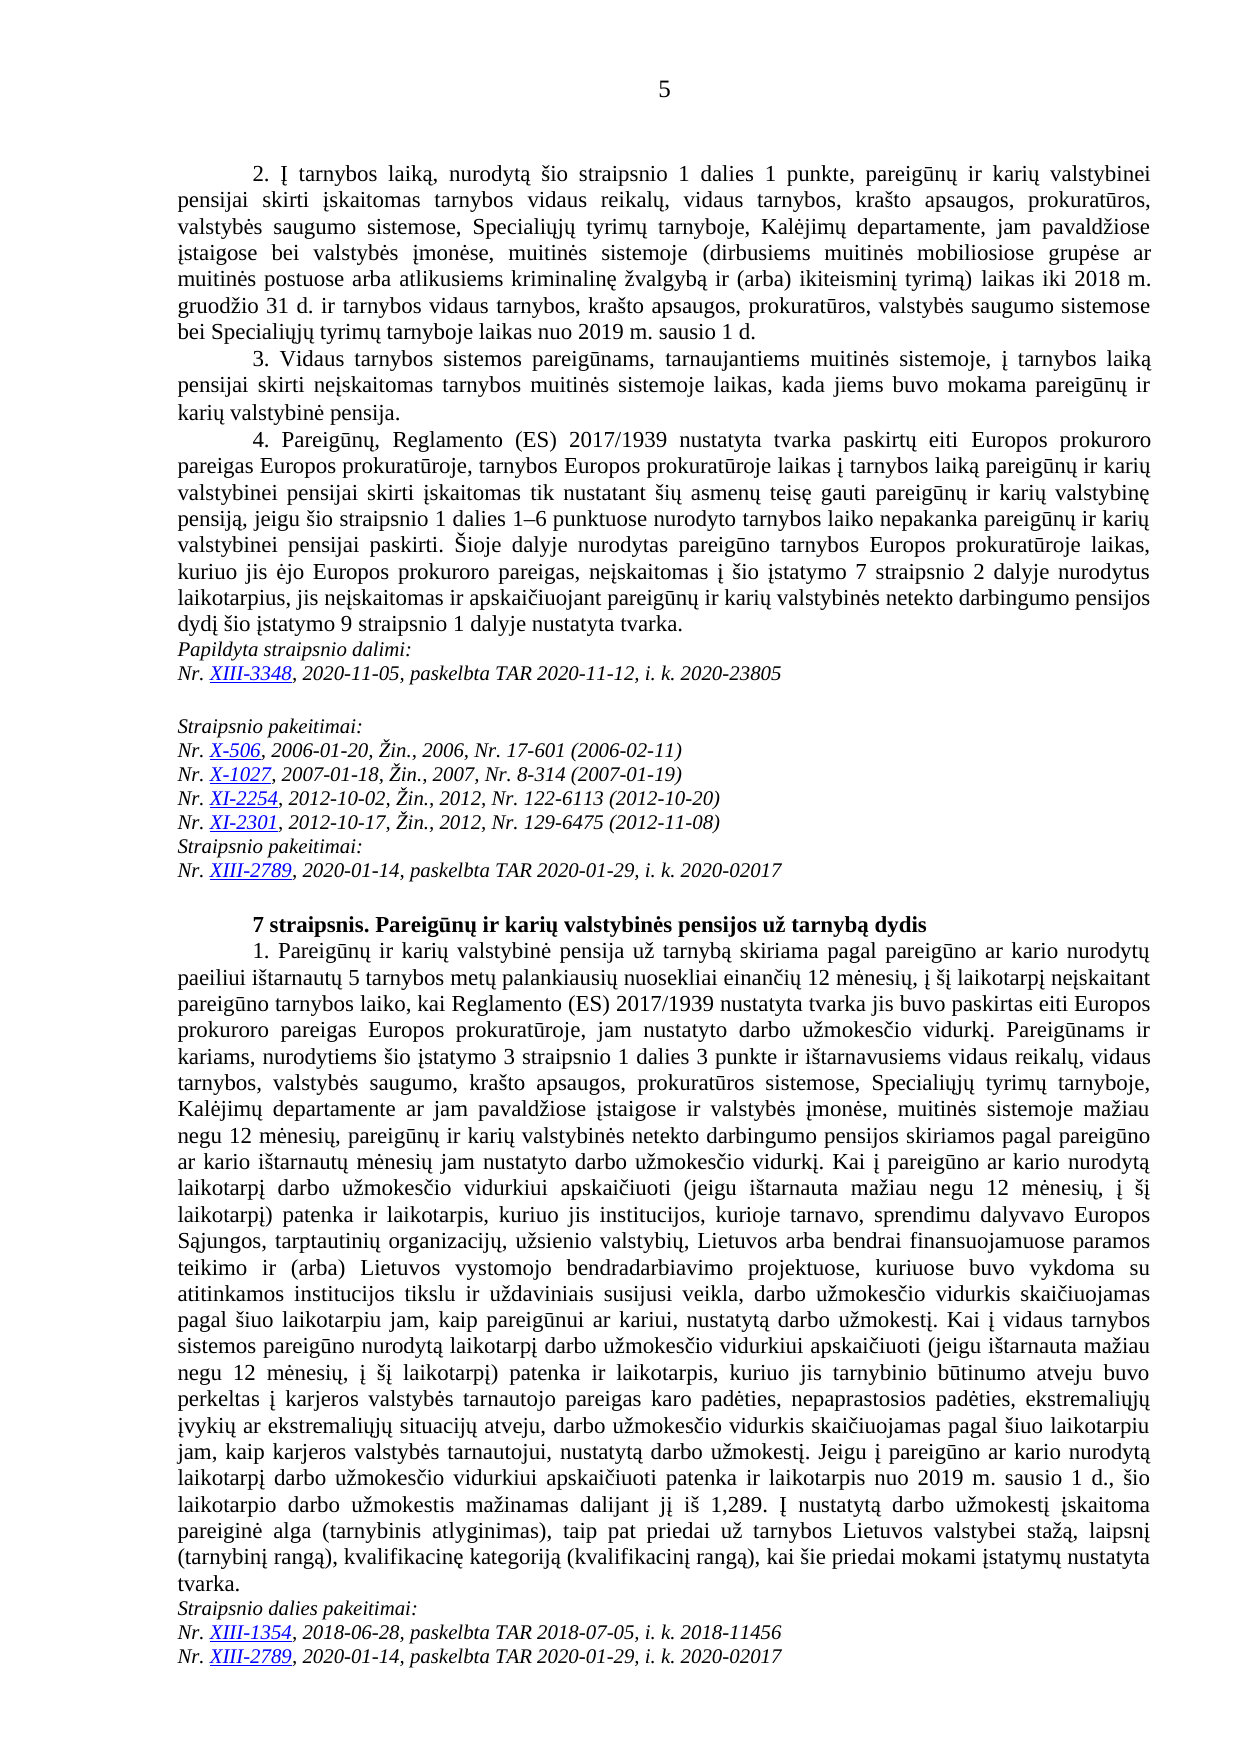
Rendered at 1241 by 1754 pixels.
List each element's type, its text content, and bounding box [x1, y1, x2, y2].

text 1. Pareigūnų ir karių valstybinė pensija už tarnybą skiriama pagal pareigūno ar kario nurodytų paeiliui ištarnautų 5 tarnybos metų palankiausių nuosekliai einančių 12 mėnesių, į šį laikotarpį neįskaitant pareigūno tarnybos laiko, kai Reglamento (ES) 2017/1939 nustatyta tvarka jis buvo paskirtas eiti Europos prokuroro pareigas Europos prokuratūroje, jam nustatyto darbo užmokesčio vidurkį. Pareigūnams ir kariams, nurodytiems šio įstatymo 3 straipsnio 1 dalies 3 punkte ir ištarnavusiems vidaus reikalų, vidaus tarnybos, valstybės saugumo, krašto apsaugos, prokuratūros sistemose, Specialiųjų tyrimų tarnyboje, Kalėjimų departamente ar jam pavaldžiose įstaigose ir valstybės įmonėse, muitinės sistemoje mažiau negu 12 mėnesių, pareigūnų ir karių valstybinės netekto darbingumo pensijos skiriamos pagal pareigūno ar kario ištarnautų mėnesių jam nustatyto darbo užmokesčio vidurkį. Kai į pareigūno ar kario nurodytą laikotarpį darbo užmokesčio vidurkiui apskaičiuoti (jeigu ištarnauta mažiau negu 12 mėnesių, į šį laikotarpį) patenka ir laikotarpis, kuriuo jis institucijos, kurioje tarnavo, sprendimu dalyvavo Europos Sąjungos, tarptautinių organizacijų, užsienio valstybių, Lietuvos arba bendrai finansuojamuose paramos teikimo ir (arba) Lietuvos vystomojo bendradarbiavimo projektuose, kuriuose buvo vykdoma su atitinkamos institucijos tikslu ir uždaviniais susijusi veikla, darbo užmokesčio vidurkis skaičiuojamas pagal šiuo laikotarpiu jam, kaip pareigūnui ar kariui, nustatytą darbo užmokestį. Kai į vidaus tarnybos sistemos pareigūno nurodytą laikotarpį darbo užmokesčio vidurkiui apskaičiuoti (jeigu ištarnauta mažiau negu 12 mėnesių, į šį laikotarpį) patenka ir laikotarpis, kuriuo jis tarnybinio būtinumo atveju buvo perkeltas į karjeros valstybės tarnautojo pareigas karo padėties, nepaprastosios padėties, ekstremaliųjų įvykių ar ekstremaliųjų situacijų atveju, darbo užmokesčio vidurkis skaičiuojamas pagal šiuo laikotarpiu jam, kaip karjeros valstybės tarnautojui, nustatytą darbo užmokestį. Jeigu į pareigūno ar kario nurodytą laikotarpį darbo užmokesčio vidurkiui apskaičiuoti patenka ir laikotarpis nuo 2019 m. sausio 1 d., šio laikotarpio darbo užmokestis mažinamas dalijant jį iš 1,289. Į nustatytą darbo užmokestį įskaitoma pareiginė alga (tarnybinis atlyginimas), taip pat priedai už tarnybos Lietuvos valstybei stažą, laipsnį (tarnybinį rangą), kvalifikacinę kategoriją (kvalifikacinį rangą), kai šie priedai mokami įstatymų nustatyta tvarka. [177, 937, 1152, 1596]
text Nr. XIII-2789, 2020-01-14, paskelbta TAR 2020-01-29, i. k. 2020-02017 [177, 1644, 1152, 1668]
text 3. Vidaus tarnybos sistemos pareigūnams, tarnaujantiems muitinės sistemoje, į tarnybos laiką pensijai skirti neįskaitomas tarnybos muitinės sistemoje laikas, kada jiems buvo mokama pareigūnų ir karių valstybinė pensija. [177, 344, 1152, 426]
text Nr. XIII-1354, 2018-06-28, paskelbta TAR 2018-07-05, i. k. 2018-11456 [177, 1620, 1152, 1644]
text Nr. XI-2301, 2012-10-17, Žin., 2012, Nr. 129-6475 (2012-11-08) [177, 810, 1152, 834]
text 4. Pareigūnų, Reglamento (ES) 2017/1939 nustatyta tvarka paskirtų eiti Europos prokuroro pareigas Europos prokuratūroje, tarnybos Europos prokuratūroje laikas į tarnybos laiką pareigūnų ir karių valstybinei pensijai skirti įskaitomas tik nustatant šių asmenų teisę gauti pareigūnų ir karių valstybinę pensiją, jeigu šio straipsnio 1 dalies 1–6 punktuose nurodyto tarnybos laiko nepakanka pareigūnų ir karių valstybinei pensijai paskirti. Šioje dalyje nurodytas pareigūno tarnybos Europos prokuratūroje laikas, kuriuo jis ėjo Europos prokuroro pareigas, neįskaitomas į šio įstatymo 7 straipsnio 2 dalyje nurodytus laikotarpius, jis neįskaitomas ir apskaičiuojant pareigūnų ir karių valstybinės netekto darbingumo pensijos dydį šio įstatymo 9 straipsnio 1 dalyje nustatyta tvarka. [177, 426, 1152, 637]
text Nr. X-1027, 2007-01-18, Žin., 2007, Nr. 8-314 (2007-01-19) [177, 762, 1152, 786]
text 7 straipsnis. Pareigūnų ir karių valstybinės pensijos už tarnybą dydis [177, 911, 1152, 937]
text Papildyta straipsnio dalimi: [177, 637, 1152, 661]
text Nr. XIII-2789, 2020-01-14, paskelbta TAR 2020-01-29, i. k. 2020-02017 [177, 858, 1152, 882]
text Straipsnio pakeitimai: [177, 714, 1152, 738]
text Nr. XI-2254, 2012-10-02, Žin., 2012, Nr. 122-6113 (2012-10-20) [177, 786, 1152, 810]
text 2. Į tarnybos laiką, nurodytą šio straipsnio 1 dalies 1 punkte, pareigūnų ir karių valstybinei pensijai skirti įskaitomas tarnybos vidaus reikalų, vidaus tarnybos, krašto apsaugos, prokuratūros, valstybės saugumo sistemose, Specialiųjų tyrimų tarnyboje, Kalėjimų departamente, jam pavaldžiose įstaigose bei valstybės įmonėse, muitinės sistemoje (dirbusiems muitinės mobiliosiose grupėse ar muitinės postuose arba atlikusiems kriminalinę žvalgybą ir (arba) ikiteisminį tyrimą) laikas iki 2018 m. gruodžio 31 d. ir tarnybos vidaus tarnybos, krašto apsaugos, prokuratūros, valstybės saugumo sistemose bei Specialiųjų tyrimų tarnyboje laikas nuo 2019 m. sausio 1 d. [177, 160, 1152, 344]
text Straipsnio dalies pakeitimai: [177, 1596, 1152, 1620]
text Straipsnio pakeitimai: [177, 834, 1152, 858]
text Nr. XIII-3348, 2020-11-05, paskelbta TAR 2020-11-12, i. k. 2020-23805 [177, 661, 1152, 685]
text Nr. X-506, 2006-01-20, Žin., 2006, Nr. 17-601 (2006-02-11) [177, 738, 1152, 762]
